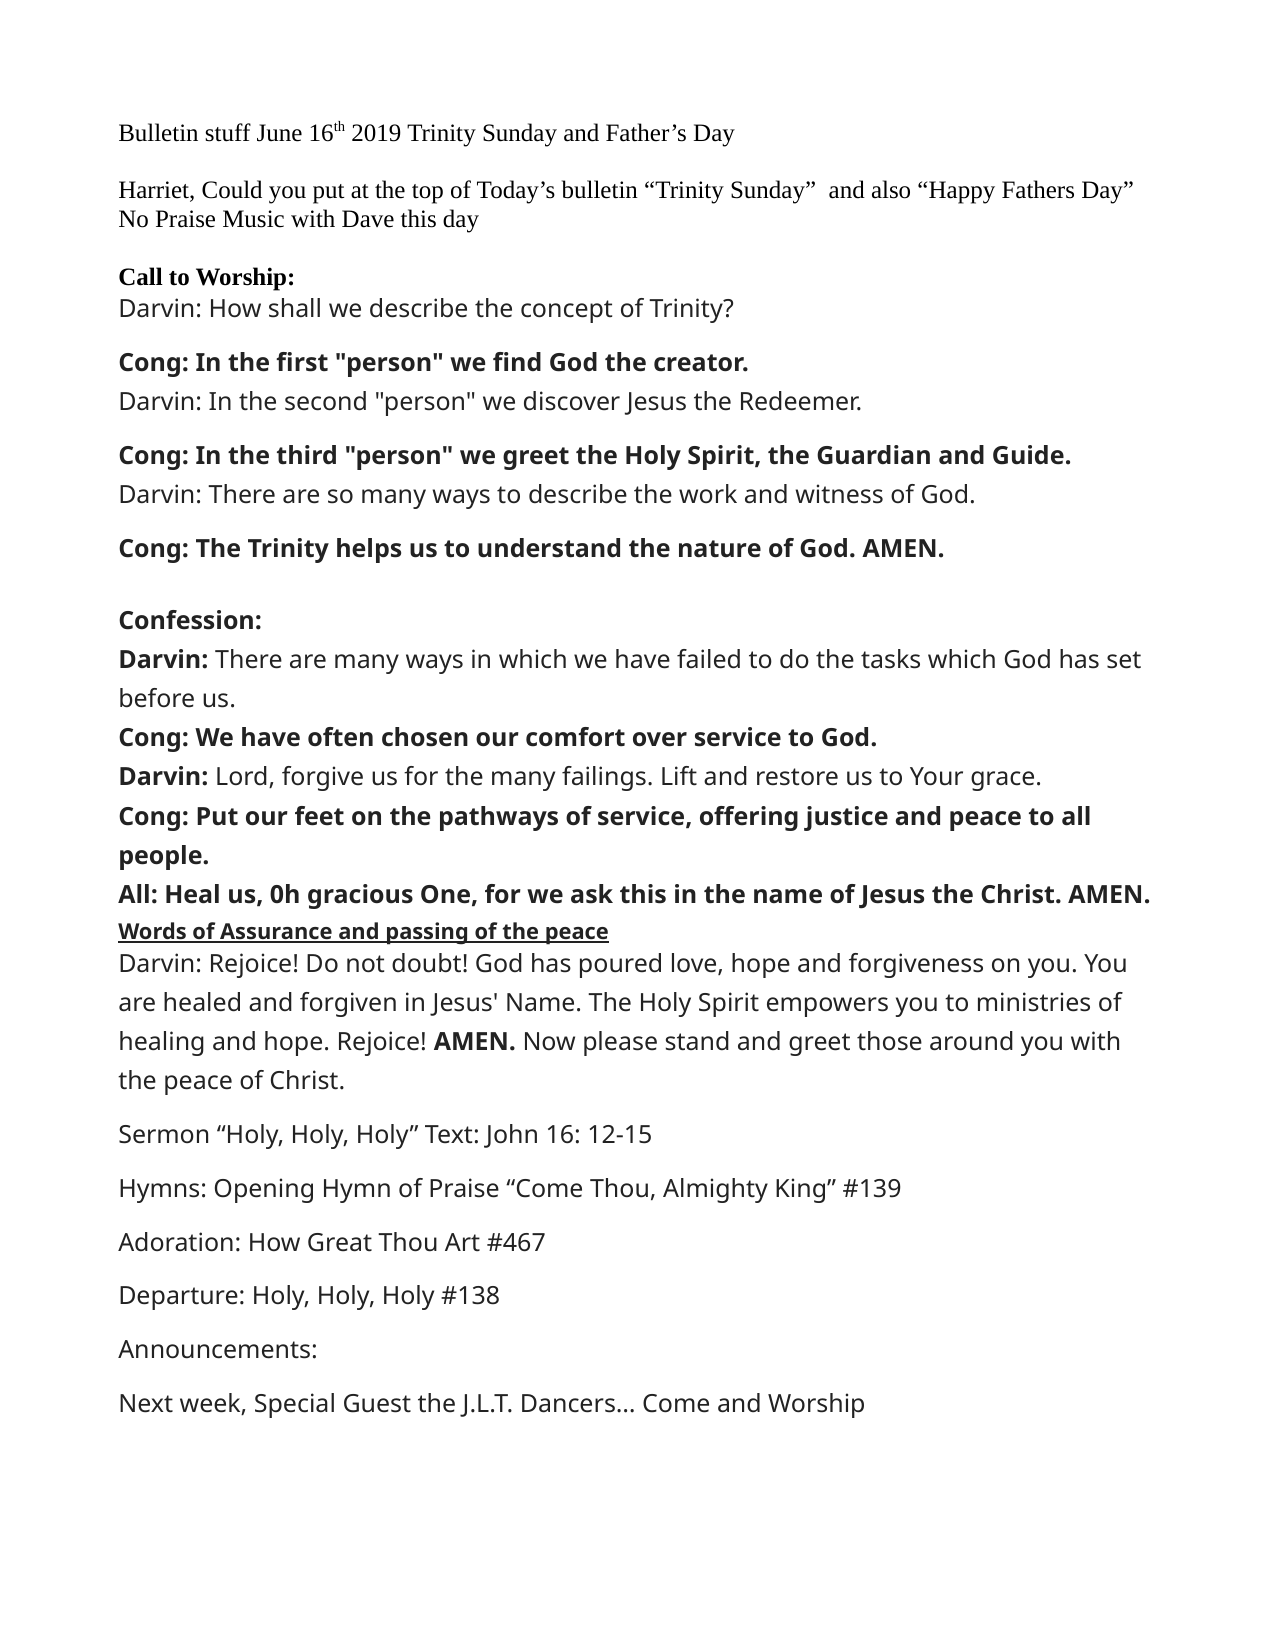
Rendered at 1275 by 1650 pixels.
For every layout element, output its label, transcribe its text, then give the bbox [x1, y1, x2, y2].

text Cong: The Trinity helps us to understand the nature of God. AMEN. [118, 530, 1157, 564]
subtitle Words of Assurance and passing of the peace [118, 916, 1157, 946]
text No Praise Music with Dave this day [118, 204, 1157, 233]
text Darvin: In the second "person" we discover Jesus the Redeemer. [118, 383, 1157, 418]
text Darvin: How shall we describe the concept of Trinity? [118, 291, 1157, 325]
text Call to Worship: [118, 262, 1157, 291]
text Darvin: Rejoice! Do not doubt! God has poured love, hope and forgiveness on you. You are healed and forgiven in Jesus' Name. The Holy Spirit empowers you to ministries of healing and hope. Rejoice! AMEN. Now please stand and greet those around you with the peace of Christ. [118, 946, 1157, 1097]
text Darvin: There are many ways in which we have failed to do the tasks which God has set before us. [118, 642, 1157, 715]
text Darvin: There are so many ways to describe the work and witness of God. [118, 476, 1157, 511]
text Cong: In the third "person" we greet the Holy Spirit, the Guardian and Guide. [118, 437, 1157, 471]
text All: Heal us, 0h gracious One, for we ask this in the name of Jesus the Christ. AMEN. [118, 877, 1157, 911]
text Adoration: How Great Thou Art #467 [118, 1224, 1157, 1258]
text Confession: [118, 602, 1157, 636]
text Cong: Put our feet on the pathways of service, offering justice and peace to all people. [118, 798, 1157, 871]
text Announcements: [118, 1332, 1157, 1366]
text Cong: We have often chosen our comfort over service to God. [118, 720, 1157, 754]
text Next week, Special Guest the J.L.T. Dancers… Come and Worship [118, 1386, 1157, 1419]
text Harriet, Could you put at the top of Today’s bulletin “Trinity Sunday” and also “Happy Fathers Day” [118, 176, 1157, 204]
text Bulletin stuff June 16th 2019 Trinity Sunday and Father’s Day [118, 118, 1157, 147]
text Sermon “Holy, Holy, Holy” Text: John 16: 12-15 [118, 1117, 1157, 1151]
text Darvin: Lord, forgive us for the many failings. Lift and restore us to Your grace. [118, 759, 1157, 793]
text Hymns: Opening Hymn of Praise “Come Thou, Almighty King” #139 [118, 1171, 1157, 1204]
text Departure: Holy, Holy, Holy #138 [118, 1278, 1157, 1312]
text Cong: In the first "person" we find God the creator. [118, 344, 1157, 378]
